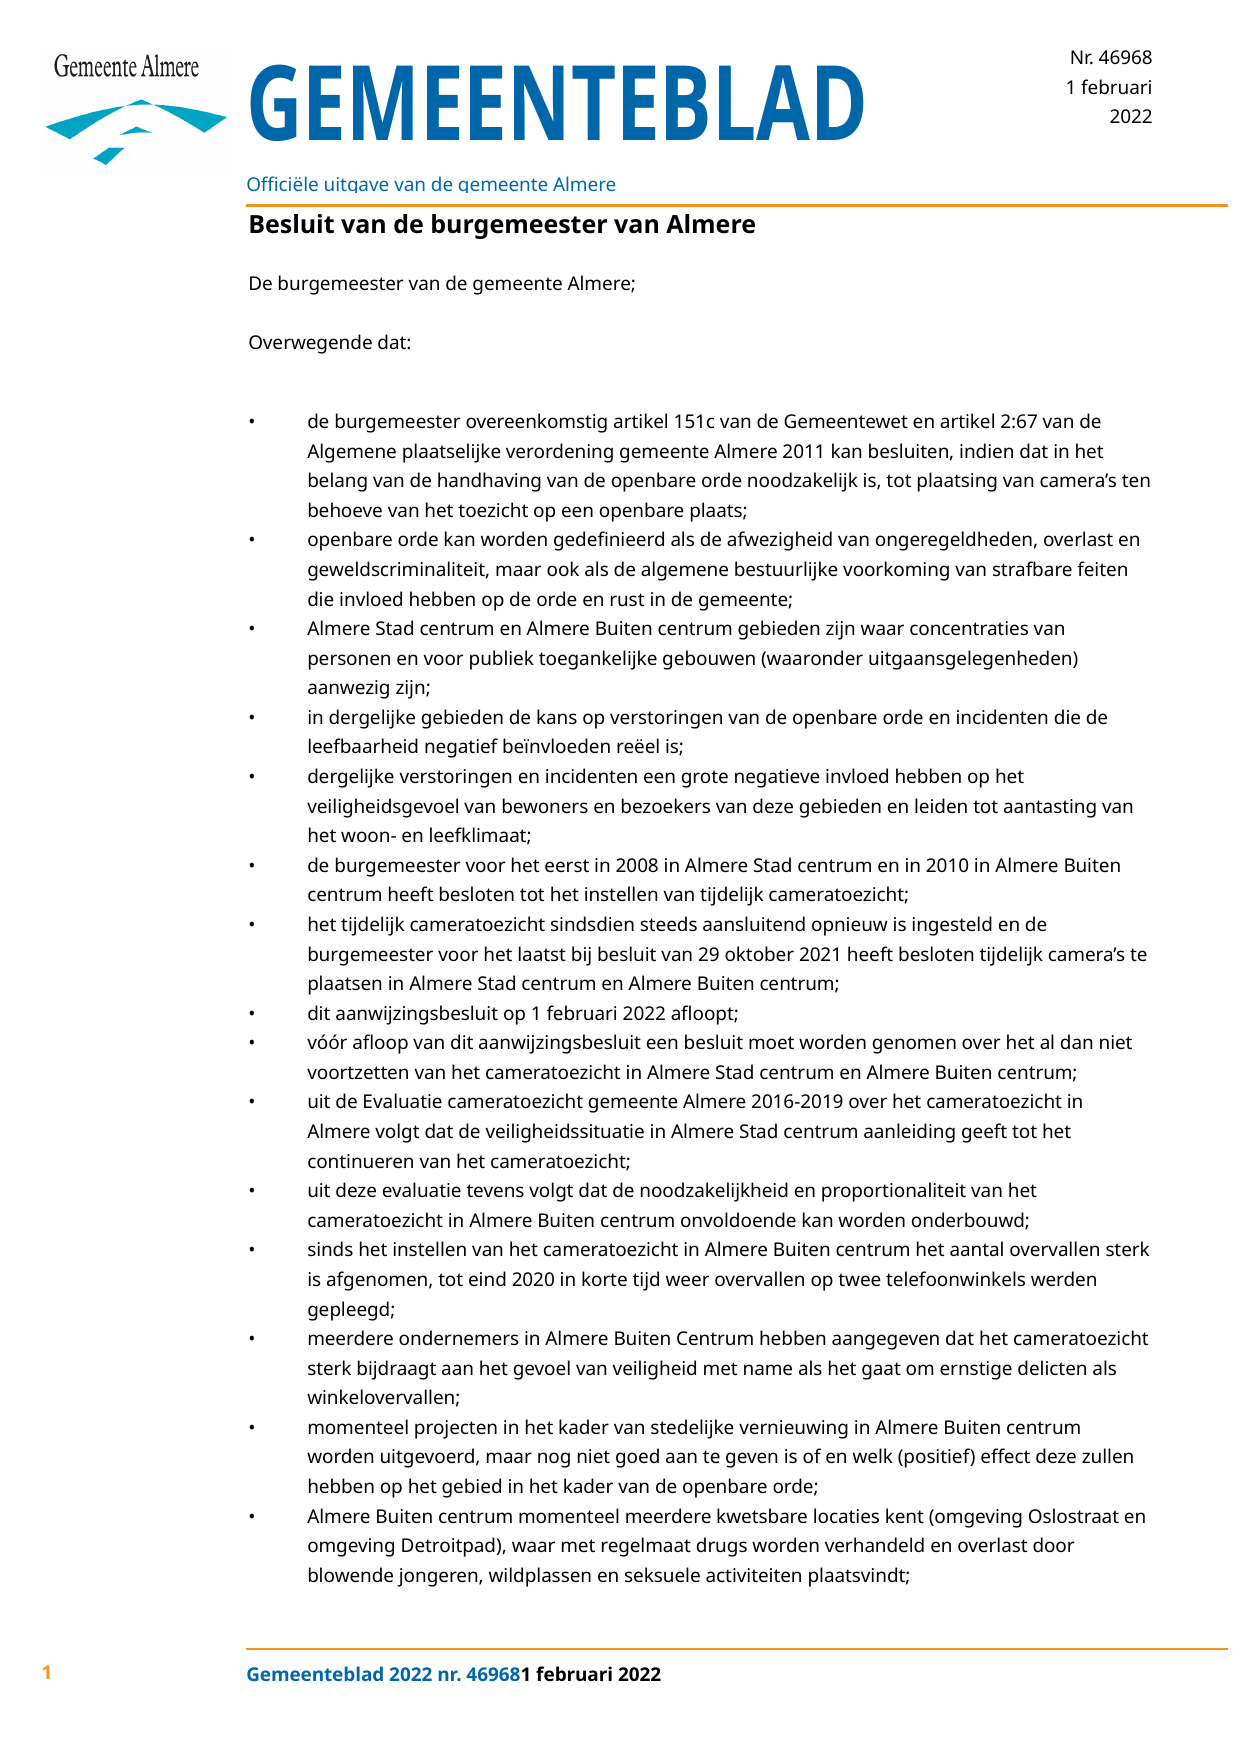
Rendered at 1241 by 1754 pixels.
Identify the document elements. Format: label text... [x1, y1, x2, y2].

list dit aanwijzingsbesluit op 1 februari 2022 afloopt; [248, 1000, 1152, 1026]
picture [41, 47, 231, 172]
text Overwegende dat: [248, 329, 1152, 355]
list meerdere ondernemers in Almere Buiten Centrum hebben aangegeven dat het cameratoezicht sterk bijdraagt aan het gevoel van veiligheid met name als het gaat om ernstige delicten als winkelovervallen; [248, 1325, 1152, 1410]
list dergelijke verstoringen en incidenten een grote negatieve invloed hebben op het veiligheidsgevoel van bewoners en bezoekers van deze gebieden en leiden tot aantasting van het woon- en leefklimaat; [248, 763, 1152, 848]
list de burgemeester overeenkomstig artikel 151c van de Gemeentewet en artikel 2:67 van de Algemene plaatselijke verordening gemeente Almere 2011 kan besluiten, indien dat in het belang van de handhaving van de openbare orde noodzakelijk is, tot plaatsing van camera’s ten behoeve van het toezicht op een openbare plaats; [248, 408, 1152, 523]
list de burgemeester voor het eerst in 2008 in Almere Stad centrum en in 2010 in Almere Buiten centrum heeft besloten tot het instellen van tijdelijk cameratoezicht; [248, 852, 1152, 907]
list openbare orde kan worden gedefinieerd als de afwezigheid van ongeregeldheden, overlast en geweldscriminaliteit, maar ook als de algemene bestuurlijke voorkoming van strafbare feiten die invloed hebben op de orde en rust in de gemeente; [248, 527, 1152, 612]
list het tijdelijk cameratoezicht sindsdien steeds aansluitend opnieuw is ingesteld en de burgemeester voor het laatst bij besluit van 29 oktober 2021 heeft besloten tijdelijk camera’s te plaatsen in Almere Stad centrum en Almere Buiten centrum; [248, 911, 1152, 996]
text Besluit van de burgemeester van Almere [248, 207, 1152, 241]
list Almere Stad centrum en Almere Buiten centrum gebieden zijn waar concentraties van personen en voor publiek toegankelijke gebouwen (waaronder uitgaansgelegenheden) aanwezig zijn; [248, 615, 1152, 700]
list vóór afloop van dit aanwijzingsbesluit een besluit moet worden genomen over het al dan niet voortzetten van het cameratoezicht in Almere Stad centrum en Almere Buiten centrum; [248, 1029, 1152, 1085]
list Almere Buiten centrum momenteel meerdere kwetsbare locaties kent (omgeving Oslostraat en omgeving Detroitpad), waar met regelmaat drugs worden verhandeld en overlast door blowende jongeren, wildplassen en seksuele activiteiten plaatsvindt; [248, 1503, 1152, 1588]
list in dergelijke gebieden de kans op verstoringen van de openbare orde en incidenten die de leefbaarheid negatief beïnvloeden reëel is; [248, 704, 1152, 759]
list sinds het instellen van het cameratoezicht in Almere Buiten centrum het aantal overvallen sterk is afgenomen, tot eind 2020 in korte tijd weer overvallen op twee telefoonwinkels werden gepleegd; [248, 1237, 1152, 1322]
list uit deze evaluatie tevens volgt dat de noodzakelijkheid en proportionaliteit van het cameratoezicht in Almere Buiten centrum onvoldoende kan worden onderbouwd; [248, 1177, 1152, 1233]
list momenteel projecten in het kader van stedelijke vernieuwing in Almere Buiten centrum worden uitgevoerd, maar nog niet goed aan te geven is of en welk (positief) effect deze zullen hebben op het gebied in het kader van de openbare orde; [248, 1414, 1152, 1499]
text De burgemeester van de gemeente Almere; [248, 270, 1152, 296]
list uit de Evaluatie cameratoezicht gemeente Almere 2016-2019 over het cameratoezicht in Almere volgt dat de veiligheidssituatie in Almere Stad centrum aanleiding geeft tot het continueren van het cameratoezicht; [248, 1089, 1152, 1174]
